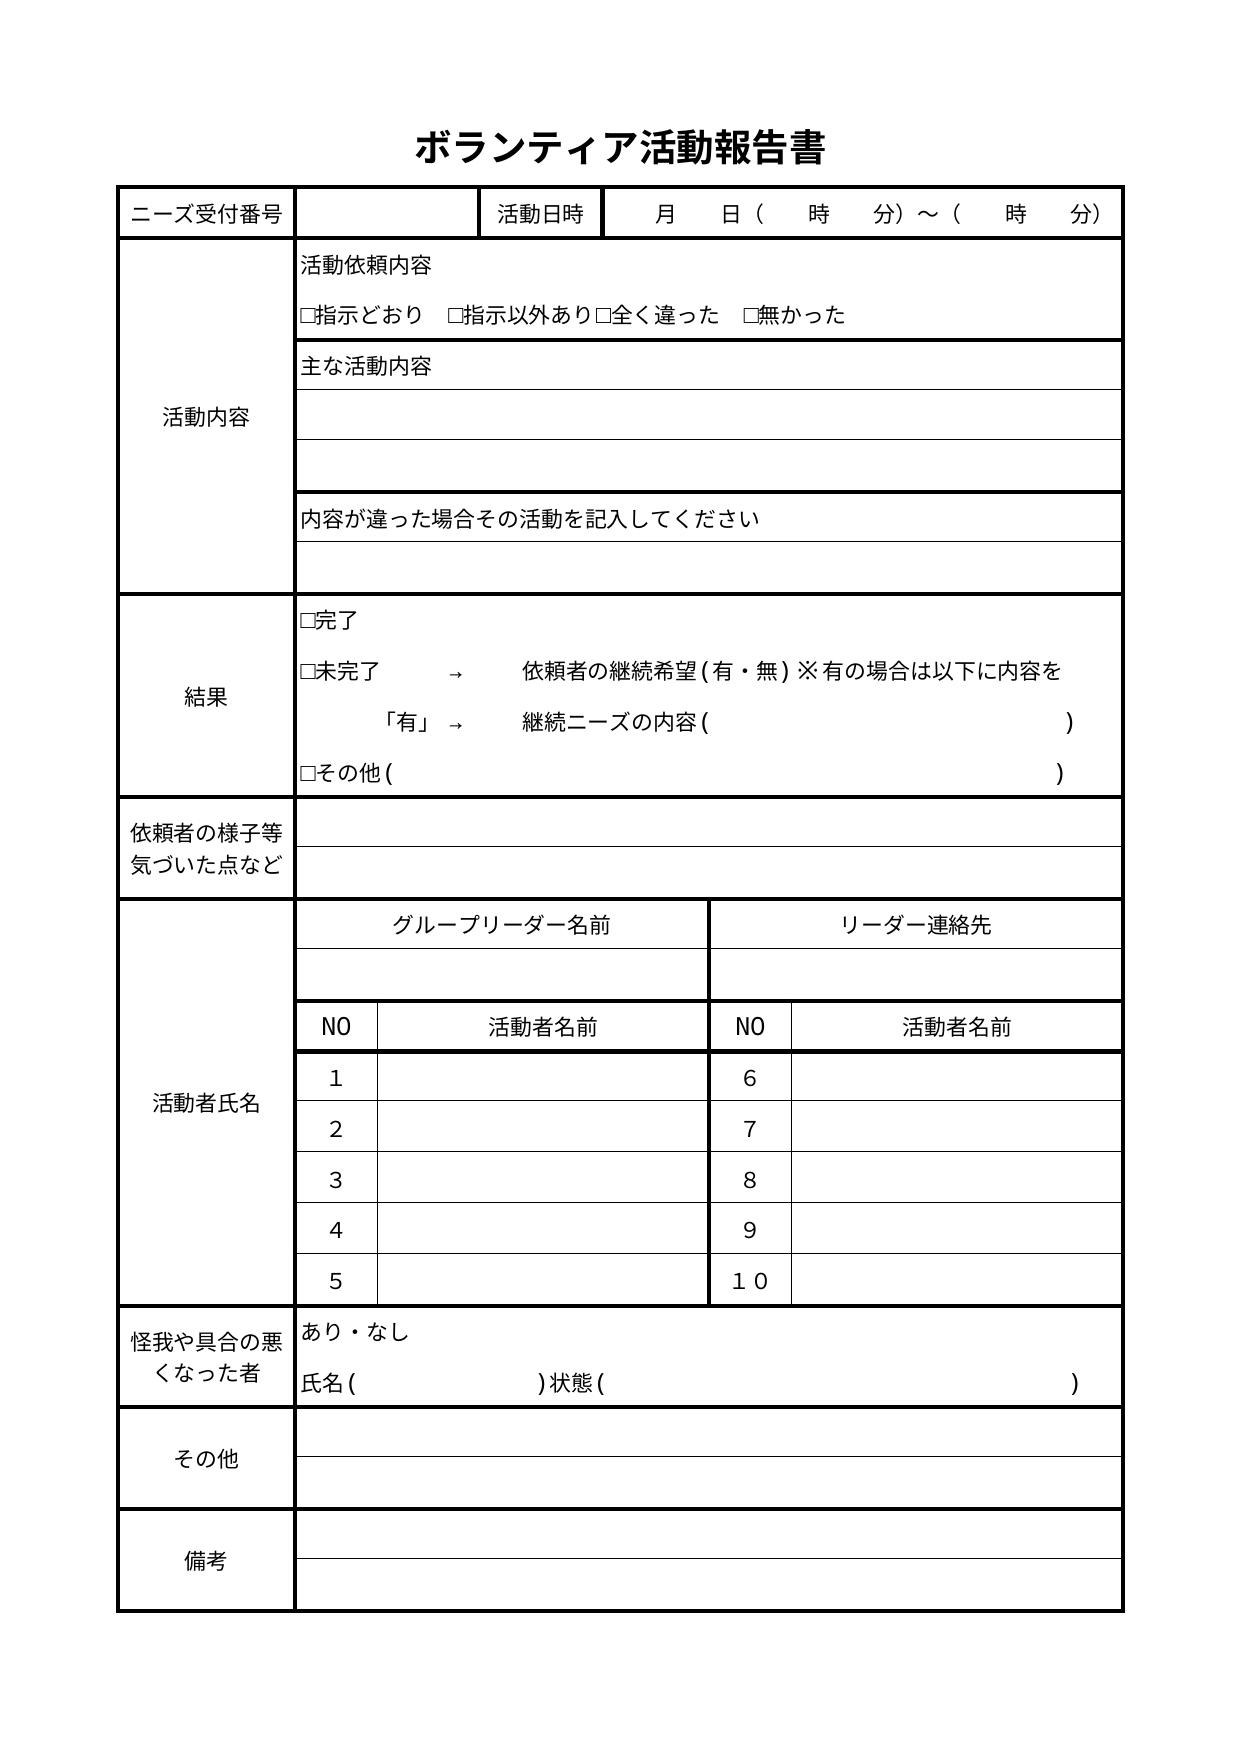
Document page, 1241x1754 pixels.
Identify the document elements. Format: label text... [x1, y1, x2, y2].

table_cell ３ [297, 1152, 377, 1202]
table_cell [792, 1101, 1121, 1151]
table_cell [792, 1054, 1121, 1100]
table_cell [378, 1203, 707, 1253]
table_cell [792, 1254, 1121, 1303]
table_cell □指示どおり □指示以外あり □全く違った □無かった [297, 287, 1121, 338]
table_cell [792, 1152, 1121, 1202]
table_cell 活動者氏名 [120, 901, 293, 1303]
table_cell リーダー連絡先 [711, 901, 1121, 948]
table_cell NO [711, 1003, 791, 1049]
table_cell □未完了 → 依頼者の継続希望(有・無)※有の場合は以下に内容を [297, 643, 1121, 693]
table_cell 怪我や具合の悪くなった者 [120, 1308, 293, 1405]
table_cell 結果 [120, 596, 293, 795]
table_header ニーズ受付番号 [120, 189, 293, 236]
table_cell [711, 949, 1121, 998]
table_cell ６ [711, 1054, 791, 1100]
table_cell グループリーダー名前 [297, 901, 707, 948]
table_cell 備考 [120, 1511, 293, 1608]
table_cell 依頼者の様子等気づいた点など [120, 799, 293, 897]
table_cell [297, 1511, 1121, 1558]
table_header 月 日（ 時 分）〜（ 時 分） [605, 189, 1121, 236]
table_cell □その他( ) [297, 744, 1121, 795]
table_cell [297, 440, 1121, 490]
table_cell 活動内容 [120, 240, 293, 592]
table_header 活動日時 [481, 189, 600, 236]
table_cell １０ [711, 1254, 791, 1303]
table_cell 主な活動内容 [297, 342, 1121, 388]
table_cell [378, 1254, 707, 1303]
table_cell [297, 1409, 1121, 1456]
table_cell ７ [711, 1101, 791, 1151]
table_cell 活動者名前 [378, 1003, 707, 1049]
table_cell 活動者名前 [792, 1003, 1121, 1049]
table_cell その他 [120, 1409, 293, 1507]
table_cell １ [297, 1054, 377, 1100]
table_cell NO [297, 1003, 377, 1049]
table_cell [297, 542, 1121, 592]
table_cell [297, 847, 1121, 897]
title ボランティア活動報告書 [118, 118, 1122, 172]
table_cell 内容が違った場合その活動を記入してください [297, 494, 1121, 541]
table_cell 「有」 → 継続ニーズの内容( ) [297, 694, 1121, 744]
table_cell [378, 1101, 707, 1151]
table_cell 活動依頼内容 [297, 240, 1121, 287]
table_cell [792, 1203, 1121, 1253]
table_cell [297, 1559, 1121, 1608]
table_cell [297, 949, 707, 998]
table_cell ８ [711, 1152, 791, 1202]
table_cell [297, 1457, 1121, 1507]
table_cell ２ [297, 1101, 377, 1151]
table_cell ５ [297, 1254, 377, 1303]
table_cell あり・なし [297, 1308, 1121, 1354]
table_cell 氏名( )状態( ) [297, 1354, 1121, 1405]
table_cell □完了 [297, 596, 1121, 643]
table_header [297, 189, 477, 236]
table_cell ４ [297, 1203, 377, 1253]
table_cell [297, 390, 1121, 439]
table_cell [378, 1054, 707, 1100]
table_cell ９ [711, 1203, 791, 1253]
table_cell [378, 1152, 707, 1202]
table_cell [297, 799, 1121, 846]
